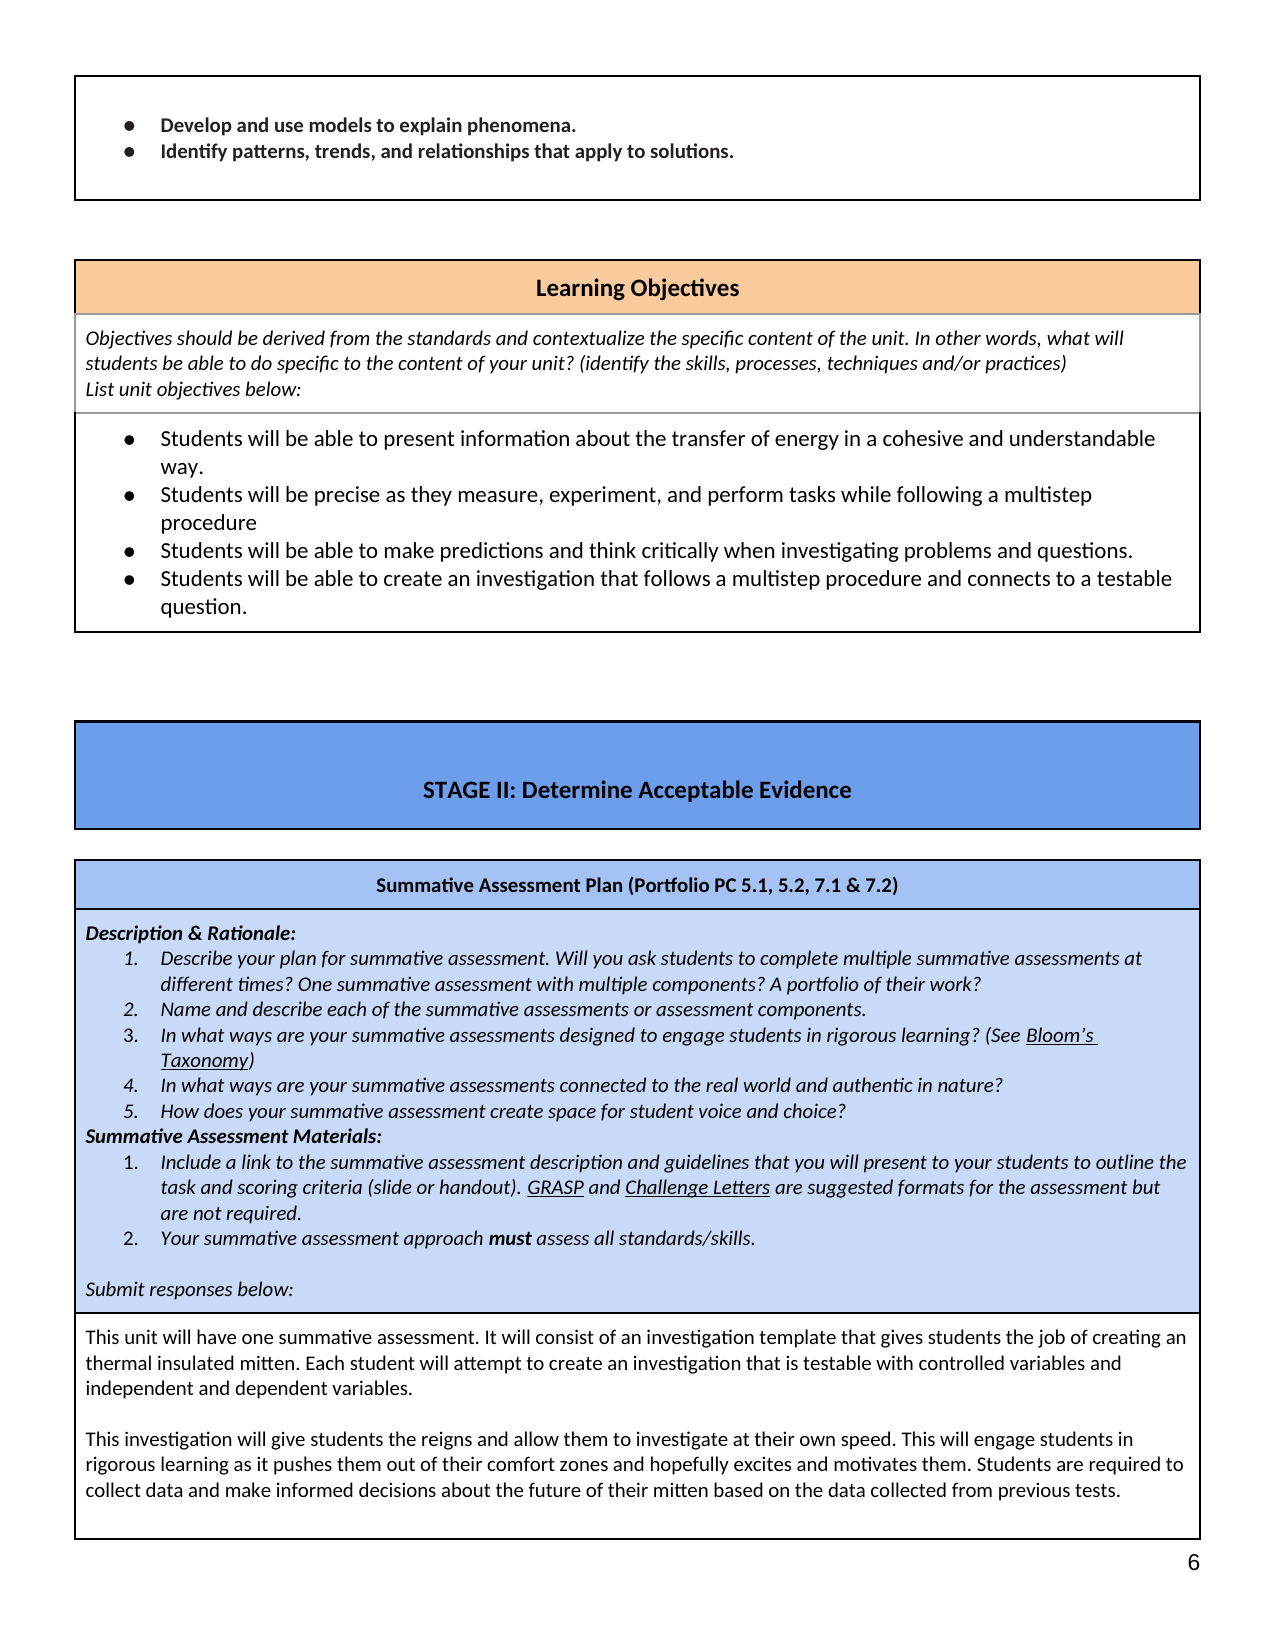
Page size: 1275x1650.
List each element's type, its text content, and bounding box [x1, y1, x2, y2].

table_header Learning Objectives [76, 261, 1199, 313]
table_cell Description & Rationale: Describe your plan for summative assessment. Will you ask students to complete multiple summative assessments at different times? One summative assessment with multiple components? A portfolio of their work? Name and describe each of the summative assessments or assessment components. In what ways are your summative assessments designed to engage students in rigorous learning? (See Bloom’s Taxonomy) In what ways are your summative assessments connected to the real world and authentic in nature? How does your summative assessment create space for student voice and choice? Summative Assessment Materials: Include a link to the summative assessment description and guidelines that you will present to your students to outline the task and scoring criteria (slide or handout). GRASP and Challenge Letters are suggested formats for the assessment but are not required. Your summative assessment approach must assess all standards/skills. Submit responses below: [76, 910, 1199, 1312]
table_cell MS-PS3-3. Apply scientific principles to design, construct, and test a device that either minimizes or maximizes thermal energy transfer. R.ST.6-8.3 Follow precisely a multistep procedure when carrying out experiments, taking measurements, or performing technical tasks. (MS-PS3-3),(MS-PS3-4) WHST.6‑8.7: Conduct short research projects to answer a question (including a self-generated question), drawing on several sources and generating additional related, focused questions that allow for multiple avenues of exploration. (MS-PS3-3) WCS Common Targets: Planning Investigations Grades 5-8 Skills: Develop and use models to explain phenomena. Identify patterns, trends, and relationships that apply to solutions. [76, 77, 1199, 199]
table_cell This unit will have one summative assessment. It will consist of an investigation template that gives students the job of creating an thermal insulated mitten. Each student will attempt to create an investigation that is testable with controlled variables and independent and dependent variables. This investigation will give students the reigns and allow them to investigate at their own speed. This will engage students in rigorous learning as it pushes them out of their comfort zones and hopefully excites and motivates them. Students are required to collect data and make informed decisions about the future of their mitten based on the data collected from previous tests. [76, 1314, 1199, 1538]
table_cell Objectives should be derived from the standards and contextualize the specific content of the unit. In other words, what will students be able to do specific to the content of your unit? (identify the skills, processes, techniques and/or practices) List unit objectives below: [76, 315, 1199, 412]
table_header Summative Assessment Plan (Portfolio PC 5.1, 5.2, 7.1 & 7.2) [76, 861, 1199, 908]
table_cell Students will be able to present information about the transfer of energy in a cohesive and understandable way. Students will be precise as they measure, experiment, and perform tasks while following a multistep procedure Students will be able to make predictions and think critically when investigating problems and questions. Students will be able to create an investigation that follows a multistep procedure and connects to a testable question. [76, 414, 1199, 631]
table_header STAGE II: Determine Acceptable Evidence [76, 723, 1199, 828]
